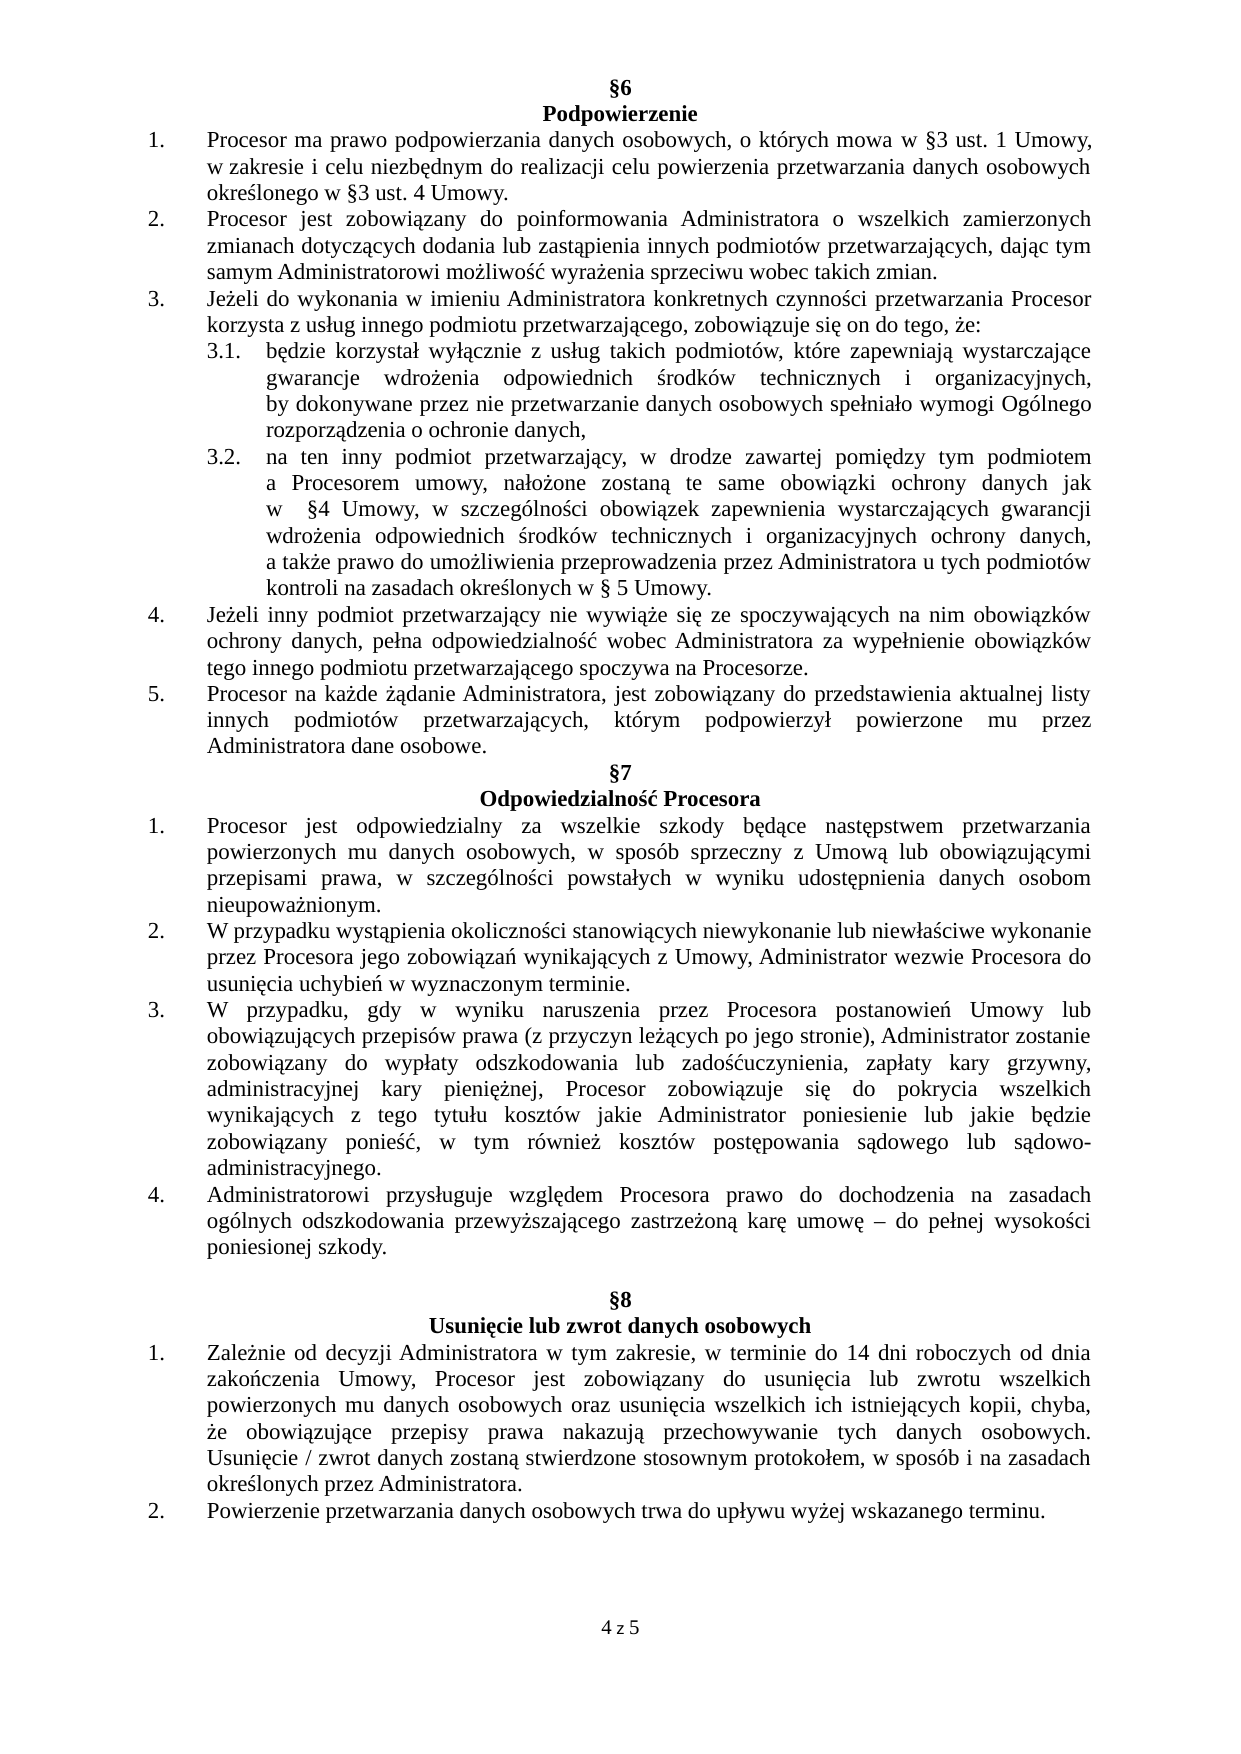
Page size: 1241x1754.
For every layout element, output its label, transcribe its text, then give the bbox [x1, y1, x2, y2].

list Procesor jest zobowiązany do poinformowania Administratora o wszelkich zamierzonych zmianach dotyczących dodania lub zastąpienia innych podmiotów przetwarzających, dając tym samym Administratorowi możliwość wyrażenia sprzeciwu wobec takich zmian. [148, 206, 1093, 284]
list na ten inny podmiot przetwarzający, w drodze zawartej pomiędzy tym podmiotem a Procesorem umowy, nałożone zostaną te same obowiązki ochrony danych jak w §4 Umowy, w szczególności obowiązek zapewnienia wystarczających gwarancji wdrożenia odpowiednich środków technicznych i organizacyjnych ochrony danych, a także prawo do umożliwienia przeprowadzenia przez Administratora u tych podmiotów kontroli na zasadach określonych w § 5 Umowy. [207, 443, 1093, 601]
list Procesor ma prawo podpowierzania danych osobowych, o których mowa w §3 ust. 1 Umowy, w zakresie i celu niezbędnym do realizacji celu powierzenia przetwarzania danych osobowych określonego w §3 ust. 4 Umowy. [148, 126, 1093, 206]
subtitle §8 [148, 1286, 1093, 1312]
subtitle §7 [148, 759, 1093, 785]
subtitle Odpowiedzialność Procesora [148, 785, 1093, 812]
list Jeżeli do wykonania w imieniu Administratora konkretnych czynności przetwarzania Procesor korzysta z usług innego podmiotu przetwarzającego, zobowiązuje się on do tego, że: [148, 284, 1093, 337]
subtitle §6 [148, 74, 1093, 100]
list Zależnie od decyzji Administratora w tym zakresie, w terminie do 14 dni roboczych od dnia zakończenia Umowy, Procesor jest zobowiązany do usunięcia lub zwrotu wszelkich powierzonych mu danych osobowych oraz usunięcia wszelkich ich istniejących kopii, chyba, że obowiązujące przepisy prawa nakazują przechowywanie tych danych osobowych. Usunięcie / zwrot danych zostaną stwierdzone stosownym protokołem, w sposób i na zasadach określonych przez Administratora. [148, 1339, 1093, 1497]
list W przypadku wystąpienia okoliczności stanowiących niewykonanie lub niewłaściwe wykonanie przez Procesora jego zobowiązań wynikających z Umowy, Administrator wezwie Procesora do usunięcia uchybień w wyznaczonym terminie. [148, 917, 1093, 996]
list Jeżeli inny podmiot przetwarzający nie wywiąże się ze spoczywających na nim obowiązków ochrony danych, pełna odpowiedzialność wobec Administratora za wypełnienie obowiązków tego innego podmiotu przetwarzającego spoczywa na Procesorze. [148, 601, 1093, 680]
list będzie korzystał wyłącznie z usług takich podmiotów, które zapewniają wystarczające gwarancje wdrożenia odpowiednich środków technicznych i organizacyjnych, by dokonywane przez nie przetwarzanie danych osobowych spełniało wymogi Ogólnego rozporządzenia o ochronie danych, [207, 337, 1093, 443]
list Powierzenie przetwarzania danych osobowych trwa do upływu wyżej wskazanego terminu. [148, 1497, 1093, 1523]
list Administratorowi przysługuje względem Procesora prawo do dochodzenia na zasadach ogólnych odszkodowania przewyższającego zastrzeżoną karę umowę – do pełnej wysokości poniesionej szkody. [148, 1181, 1093, 1260]
list Procesor na każde żądanie Administratora, jest zobowiązany do przedstawienia aktualnej listy innych podmiotów przetwarzających, którym podpowierzył powierzone mu przez Administratora dane osobowe. [148, 680, 1093, 759]
list W przypadku, gdy w wyniku naruszenia przez Procesora postanowień Umowy lub obowiązujących przepisów prawa (z przyczyn leżących po jego stronie), Administrator zostanie zobowiązany do wypłaty odszkodowania lub zadośćuczynienia, zapłaty kary grzywny, administracyjnej kary pieniężnej, Procesor zobowiązuje się do pokrycia wszelkich wynikających z tego tytułu kosztów jakie Administrator poniesienie lub jakie będzie zobowiązany ponieść, w tym również kosztów postępowania sądowego lub sądowo-administracyjnego. [148, 996, 1093, 1181]
subtitle Podpowierzenie [148, 100, 1093, 126]
list Procesor jest odpowiedzialny za wszelkie szkody będące następstwem przetwarzania powierzonych mu danych osobowych, w sposób sprzeczny z Umową lub obowiązującymi przepisami prawa, w szczególności powstałych w wyniku udostępnienia danych osobom nieupoważnionym. [148, 812, 1093, 917]
subtitle Usunięcie lub zwrot danych osobowych [148, 1312, 1093, 1339]
